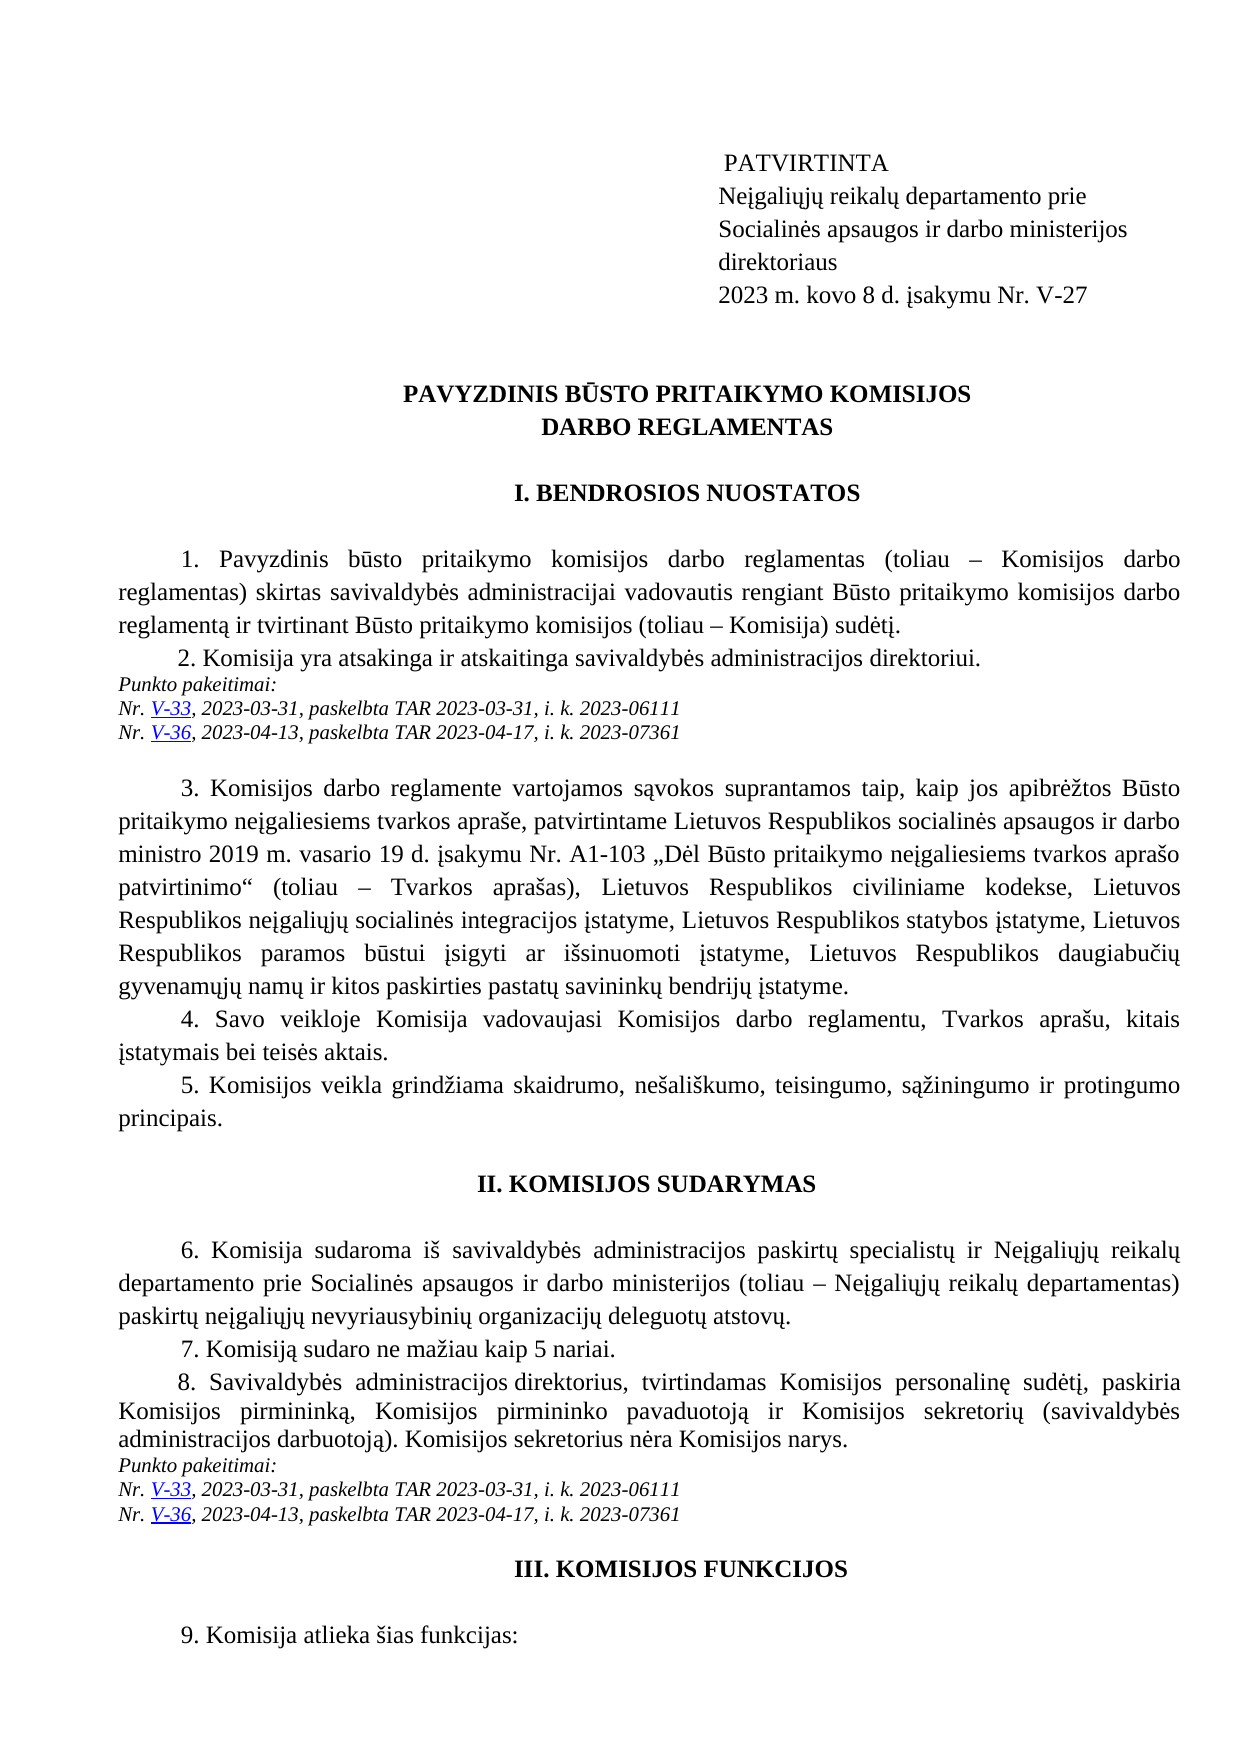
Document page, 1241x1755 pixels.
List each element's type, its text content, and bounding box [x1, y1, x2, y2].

text Nr. V-33, 2023-03-31, paskelbta TAR 2023-03-31, i. k. 2023-06111 [118, 696, 1181, 720]
text 2023 m. kovo 8 d. įsakymu Nr. V-27 [718, 280, 1181, 308]
text patvirtinta [118, 148, 1181, 176]
text 8. Savivaldybės administracijos direktorius, tvirtindamas Komisijos personalinę sudėtį, paskiria Komisijos pirmininką, Komisijos pirmininko pavaduotoją ir Komisijos sekretorių (savivaldybės administracijos darbuotoją). Komisijos sekretorius nėra Komisijos narys. [118, 1367, 1181, 1453]
text Socialinės apsaugos ir darbo ministerijos [718, 214, 1181, 242]
text DARBO REGLAMENTAS [118, 412, 1181, 441]
text Nr. V-36, 2023-04-13, paskelbta TAR 2023-04-17, i. k. 2023-07361 [118, 720, 1181, 744]
text Punkto pakeitimai: [118, 1453, 1181, 1477]
text 6. Komisija sudaroma iš savivaldybės administracijos paskirtų specialistų ir Neįgaliųjų reikalų departamento prie Socialinės apsaugos ir darbo ministerijos (toliau – Neįgaliųjų reikalų departamentas) paskirtų neįgaliųjų nevyriausybinių organizacijų deleguotų atstovų. [118, 1235, 1181, 1330]
text PAVYZDINIS Būsto pritaikymo komisijos [118, 379, 1181, 408]
text Nr. V-33, 2023-03-31, paskelbta TAR 2023-03-31, i. k. 2023-06111 [118, 1477, 1181, 1501]
text 3. Komisijos darbo reglamente vartojamos sąvokos suprantamos taip, kaip jos apibrėžtos Būsto pritaikymo neįgaliesiems tvarkos apraše, patvirtintame Lietuvos Respublikos socialinės apsaugos ir darbo ministro 2019 m. vasario 19 d. įsakymu Nr. A1-103 „Dėl Būsto pritaikymo neįgaliesiems tvarkos aprašo patvirtinimo“ (toliau – Tvarkos aprašas), Lietuvos Respublikos civiliniame kodekse, Lietuvos Respublikos neįgaliųjų socialinės integracijos įstatyme, Lietuvos Respublikos statybos įstatyme, Lietuvos Respublikos paramos būstui įsigyti ar išsinuomoti įstatyme, Lietuvos Respublikos daugiabučių gyvenamųjų namų ir kitos paskirties pastatų savininkų bendrijų įstatyme. [118, 773, 1181, 999]
text Neįgaliųjų reikalų departamento prie [718, 181, 1181, 209]
text 1. Pavyzdinis būsto pritaikymo komisijos darbo reglamentas (toliau – Komisijos darbo reglamentas) skirtas savivaldybės administracijai vadovautis rengiant Būsto pritaikymo komisijos darbo reglamentą ir tvirtinant Būsto pritaikymo komisijos (toliau – Komisija) sudėtį. [118, 544, 1181, 639]
text III. komisijos funkcijos [181, 1554, 1181, 1583]
text 4. Savo veikloje Komisija vadovaujasi Komisijos darbo reglamentu, Tvarkos aprašu, kitais įstatymais bei teisės aktais. [118, 1004, 1181, 1066]
text 7. Komisiją sudaro ne mažiau kaip 5 nariai. [118, 1334, 1181, 1363]
text 2. Komisija yra atsakinga ir atskaitinga savivaldybės administracijos direktoriui. [118, 643, 1181, 672]
text Punkto pakeitimai: [118, 672, 1181, 696]
text 9. Komisija atlieka šias funkcijas: [118, 1620, 1181, 1649]
text 5. Komisijos veikla grindžiama skaidrumo, nešališkumo, teisingumo, sąžiningumo ir protingumo principais. [118, 1070, 1181, 1132]
text I. Bendrosios nuostatos [118, 478, 1181, 507]
text Nr. V-36, 2023-04-13, paskelbta TAR 2023-04-17, i. k. 2023-07361 [118, 1501, 1181, 1526]
text II. komisijos sudarymas [118, 1169, 1181, 1198]
text direktoriaus [718, 247, 1181, 276]
